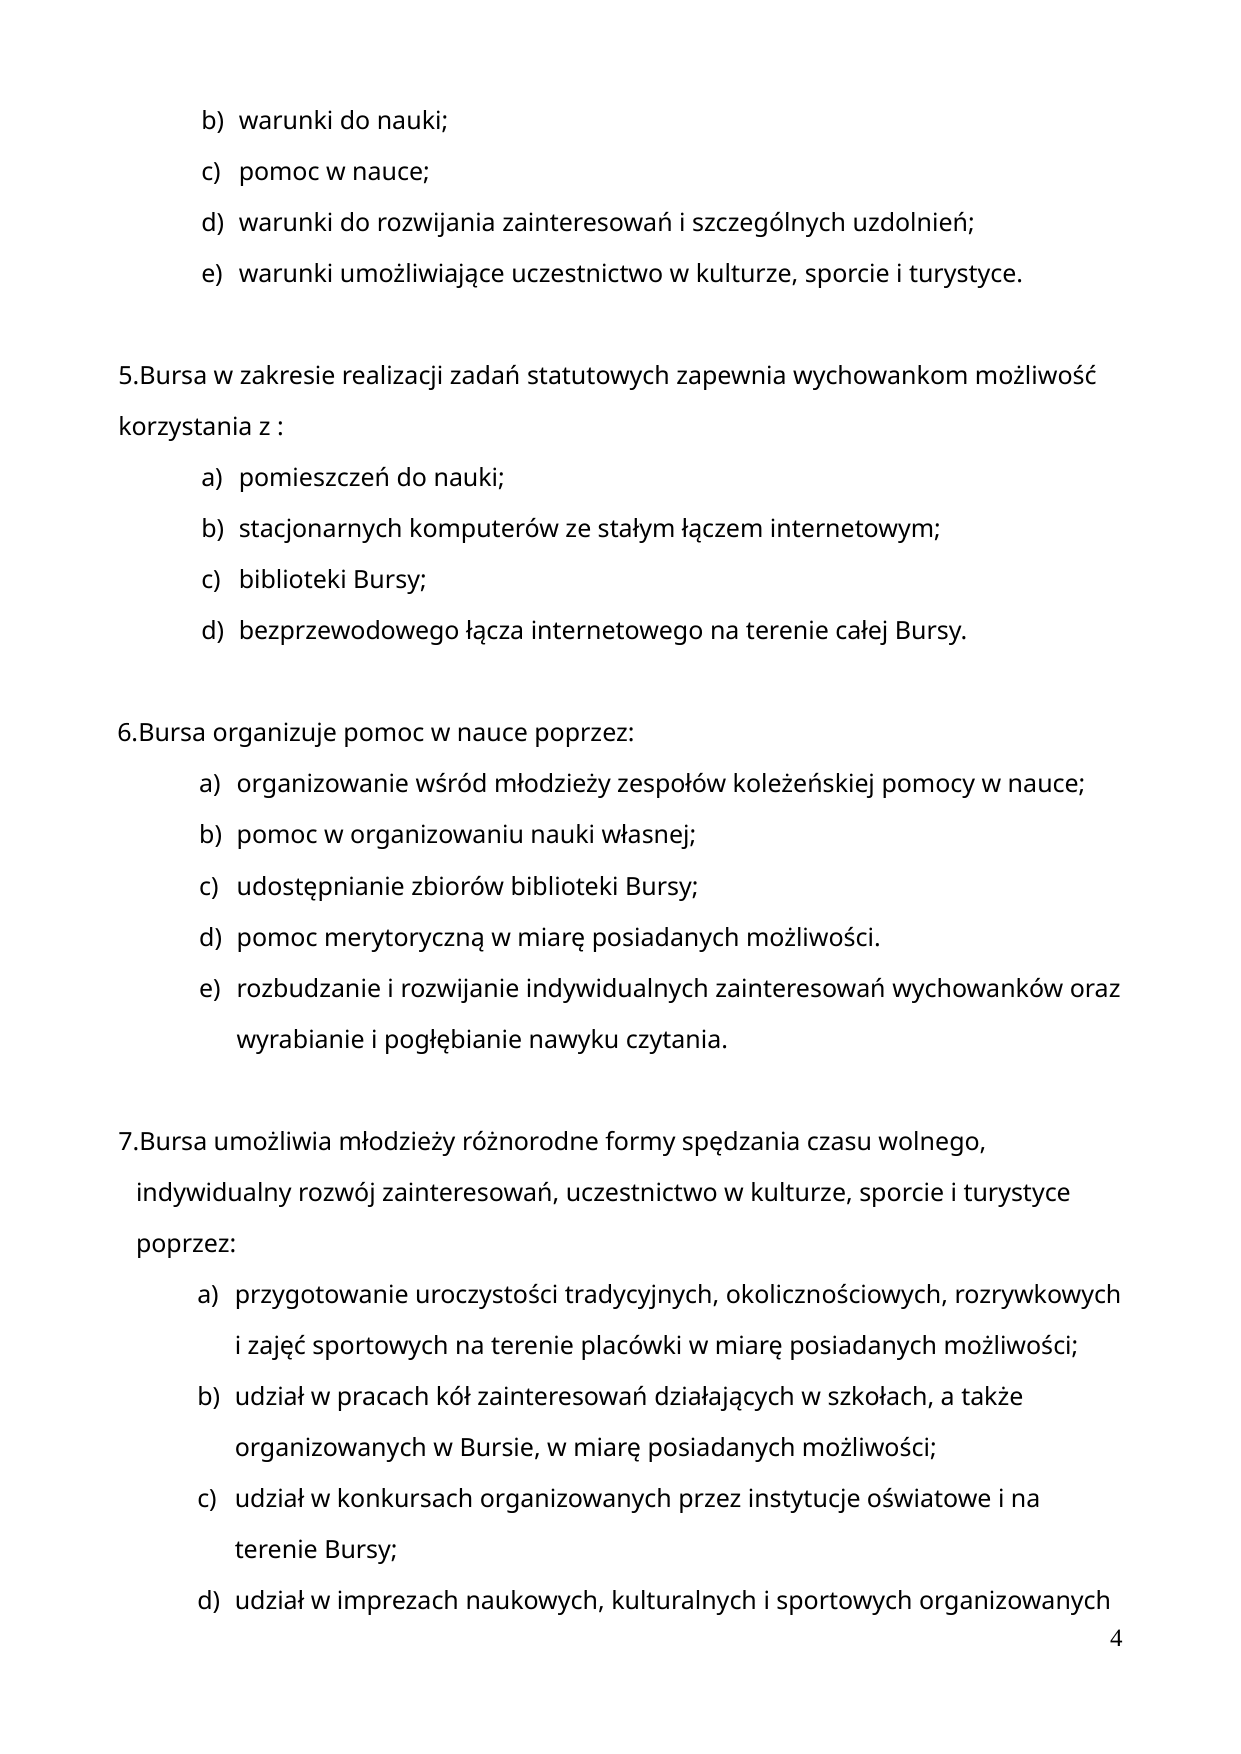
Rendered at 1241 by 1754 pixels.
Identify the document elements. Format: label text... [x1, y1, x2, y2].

list biblioteki Bursy; [201, 562, 1122, 596]
list rozbudzanie i rozwijanie indywidualnych zainteresowań wychowanków oraz wyrabianie i pogłębianie nawyku czytania. [199, 970, 1122, 1055]
list udział w konkursach organizowanych przez instytucje oświatowe i na terenie Bursy; [197, 1481, 1122, 1566]
list udział w imprezach naukowych, kulturalnych i sportowych organizowanych [197, 1583, 1122, 1617]
list udział w pracach kół zainteresowań działających w szkołach, a także organizowanych w Bursie, w miarę posiadanych możliwości; [197, 1378, 1122, 1464]
list przygotowanie uroczystości tradycyjnych, okolicznościowych, rozrywkowych [197, 1276, 1122, 1311]
list pomieszczeń do nauki; [201, 460, 1122, 494]
text i zajęć sportowych na terenie placówki w miarę posiadanych możliwości; [234, 1327, 1122, 1362]
list pomoc w organizowaniu nauki własnej; [199, 817, 1122, 851]
list warunki umożliwiające uczestnictwo w kulturze, sporcie i turystyce. [201, 256, 1122, 290]
list warunki do nauki; [201, 102, 1122, 137]
list bezprzewodowego łącza internetowego na terenie całej Bursy. [201, 613, 1122, 647]
list organizowanie wśród młodzieży zespołów koleżeńskiej pomocy w nauce; [199, 766, 1122, 800]
text 6.Bursa organizuje pomoc w nauce poprzez: [116, 715, 1122, 749]
list pomoc merytoryczną w miarę posiadanych możliwości. [199, 919, 1122, 953]
list udostępnianie zbiorów biblioteki Bursy; [199, 868, 1122, 902]
text 7.Bursa umożliwia młodzieży różnorodne formy spędzania czasu wolnego, indywidualny rozwój zainteresowań, uczestnictwo w kulturze, sporcie i turystyce poprzez: [118, 1123, 1122, 1259]
list warunki do rozwijania zainteresowań i szczególnych uzdolnień; [201, 204, 1122, 239]
text 5.Bursa w zakresie realizacji zadań statutowych zapewnia wychowankom możliwość korzystania z : [118, 358, 1122, 443]
list stacjonarnych komputerów ze stałym łączem internetowym; [201, 511, 1122, 545]
list pomoc w nauce; [201, 153, 1122, 188]
